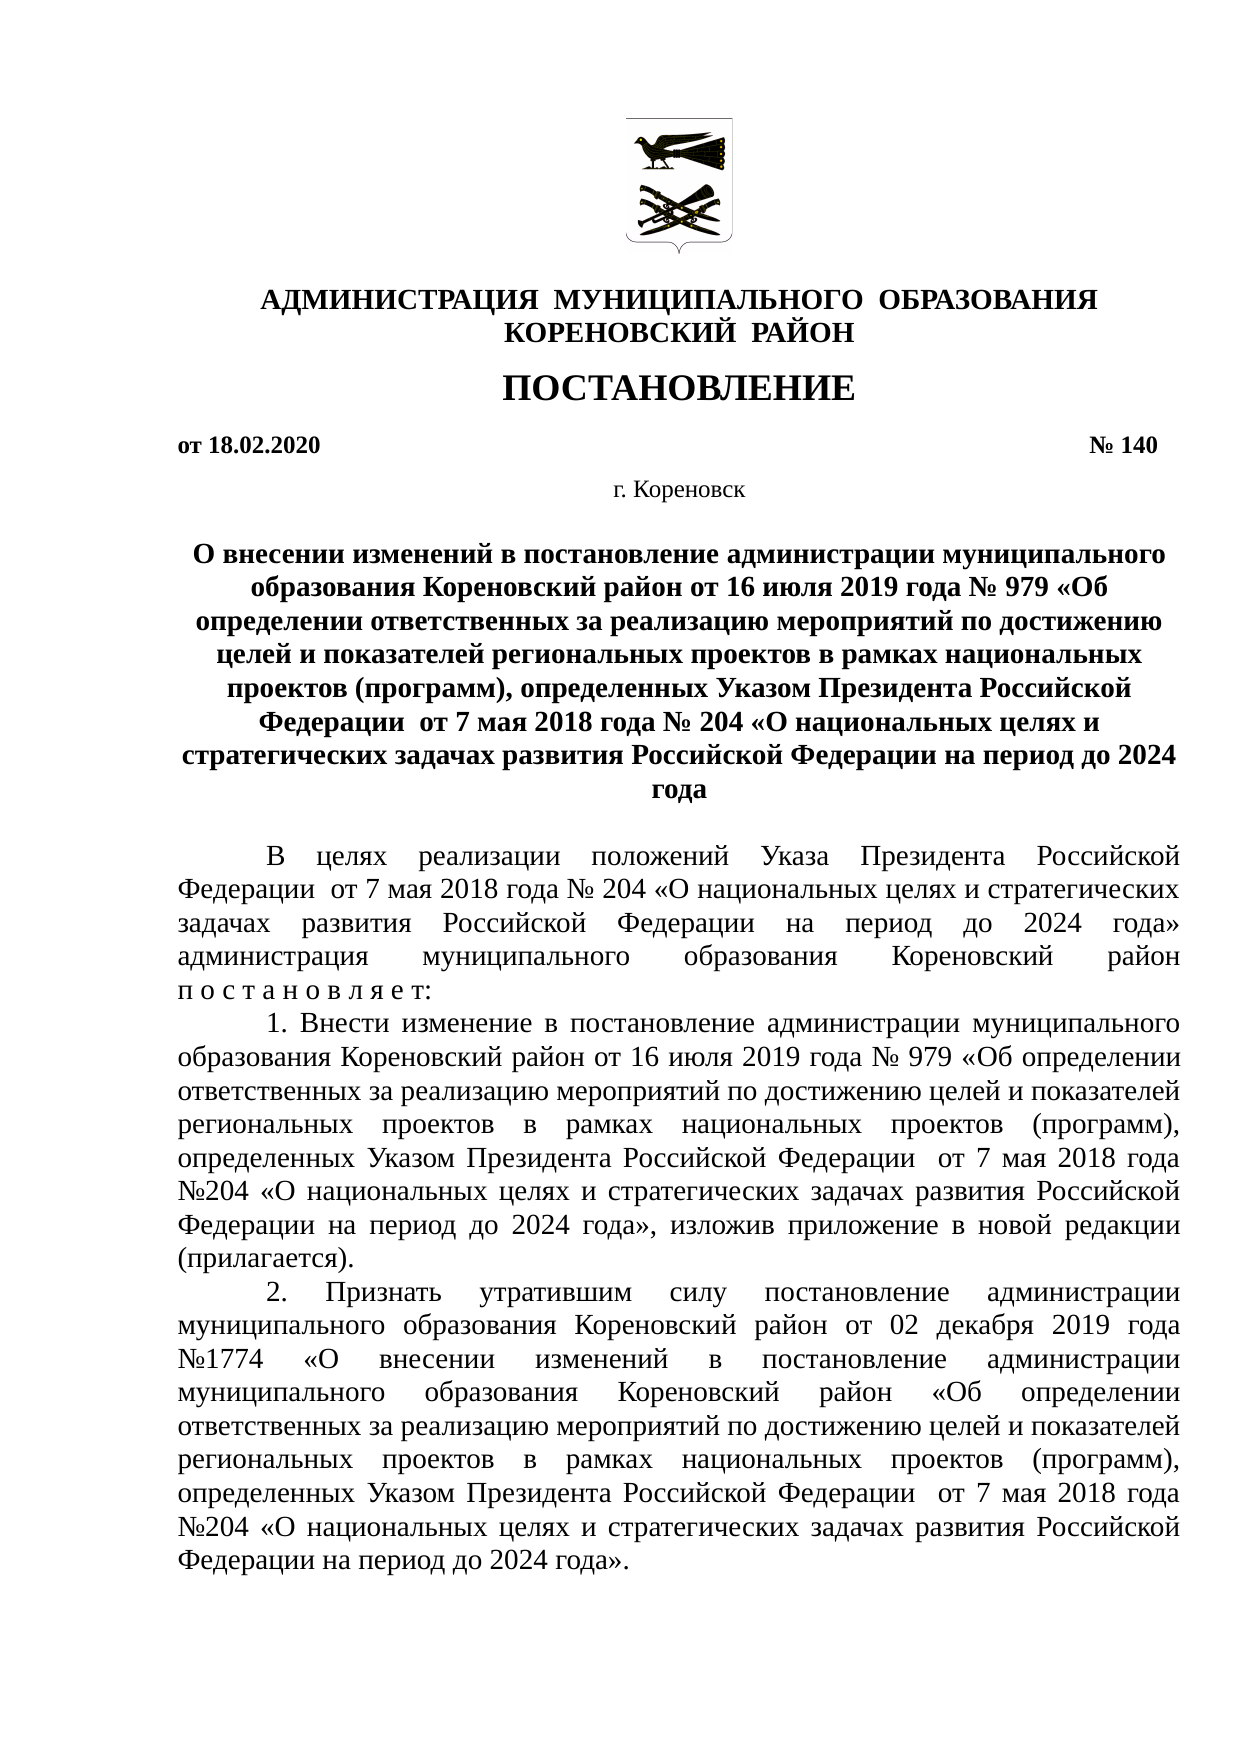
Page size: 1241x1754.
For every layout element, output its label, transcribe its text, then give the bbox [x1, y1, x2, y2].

text 1. Внести изменение в постановление администрации муниципального образования Кореновский район от 16 июля 2019 года № 979 «Об определении ответственных за реализацию мероприятий по достижению целей и показателей региональных проектов в рамках национальных проектов (программ), определенных Указом Президента Российской Федерации от 7 мая 2018 года №204 «О национальных целях и стратегических задачах развития Российской Федерации на период до 2024 года», изложив приложение в новой редакции (прилагается). [177, 1006, 1181, 1274]
subtitle КОРЕНОВСКИЙ РАЙОН [177, 316, 1181, 349]
subtitle АДМИНИСТРАЦИЯ МУНИЦИПАЛЬНОГО ОБРАЗОВАНИЯ [177, 282, 1181, 316]
text В целях реализации положений Указа Президента Российской Федерации от 7 мая 2018 года № 204 «О национальных целях и стратегических задачах развития Российской Федерации на период до 2024 года» администрация муниципального образования Кореновский район п о с т а н о в л я е т: [177, 838, 1181, 1006]
text от 18.02.2020 № 140 [177, 431, 1181, 459]
text г. Кореновск [177, 474, 1181, 502]
text 2. Признать утратившим силу постановление администрации муниципального образования Кореновский район от 02 декабря 2019 года №1774 «О внесении изменений в постановление администрации муниципального образования Кореновский район «Об определении ответственных за реализацию мероприятий по достижению целей и показателей региональных проектов в рамках национальных проектов (программ), определенных Указом Президента Российской Федерации от 7 мая 2018 года №204 «О национальных целях и стратегических задачах развития Российской Федерации на период до 2024 года». [177, 1274, 1181, 1576]
picture [626, 118, 733, 254]
text О внесении изменений в постановление администрации муниципального образования Кореновский район от 16 июля 2019 года № 979 «Об определении ответственных за реализацию мероприятий по достижению целей и показателей региональных проектов в рамках национальных проектов (программ), определенных Указом Президента Российской Федерации от 7 мая 2018 года № 204 «О национальных целях и стратегических задачах развития Российской Федерации на период до 2024 года [177, 536, 1181, 804]
subtitle ПОСТАНОВЛЕНИЕ [177, 366, 1181, 409]
